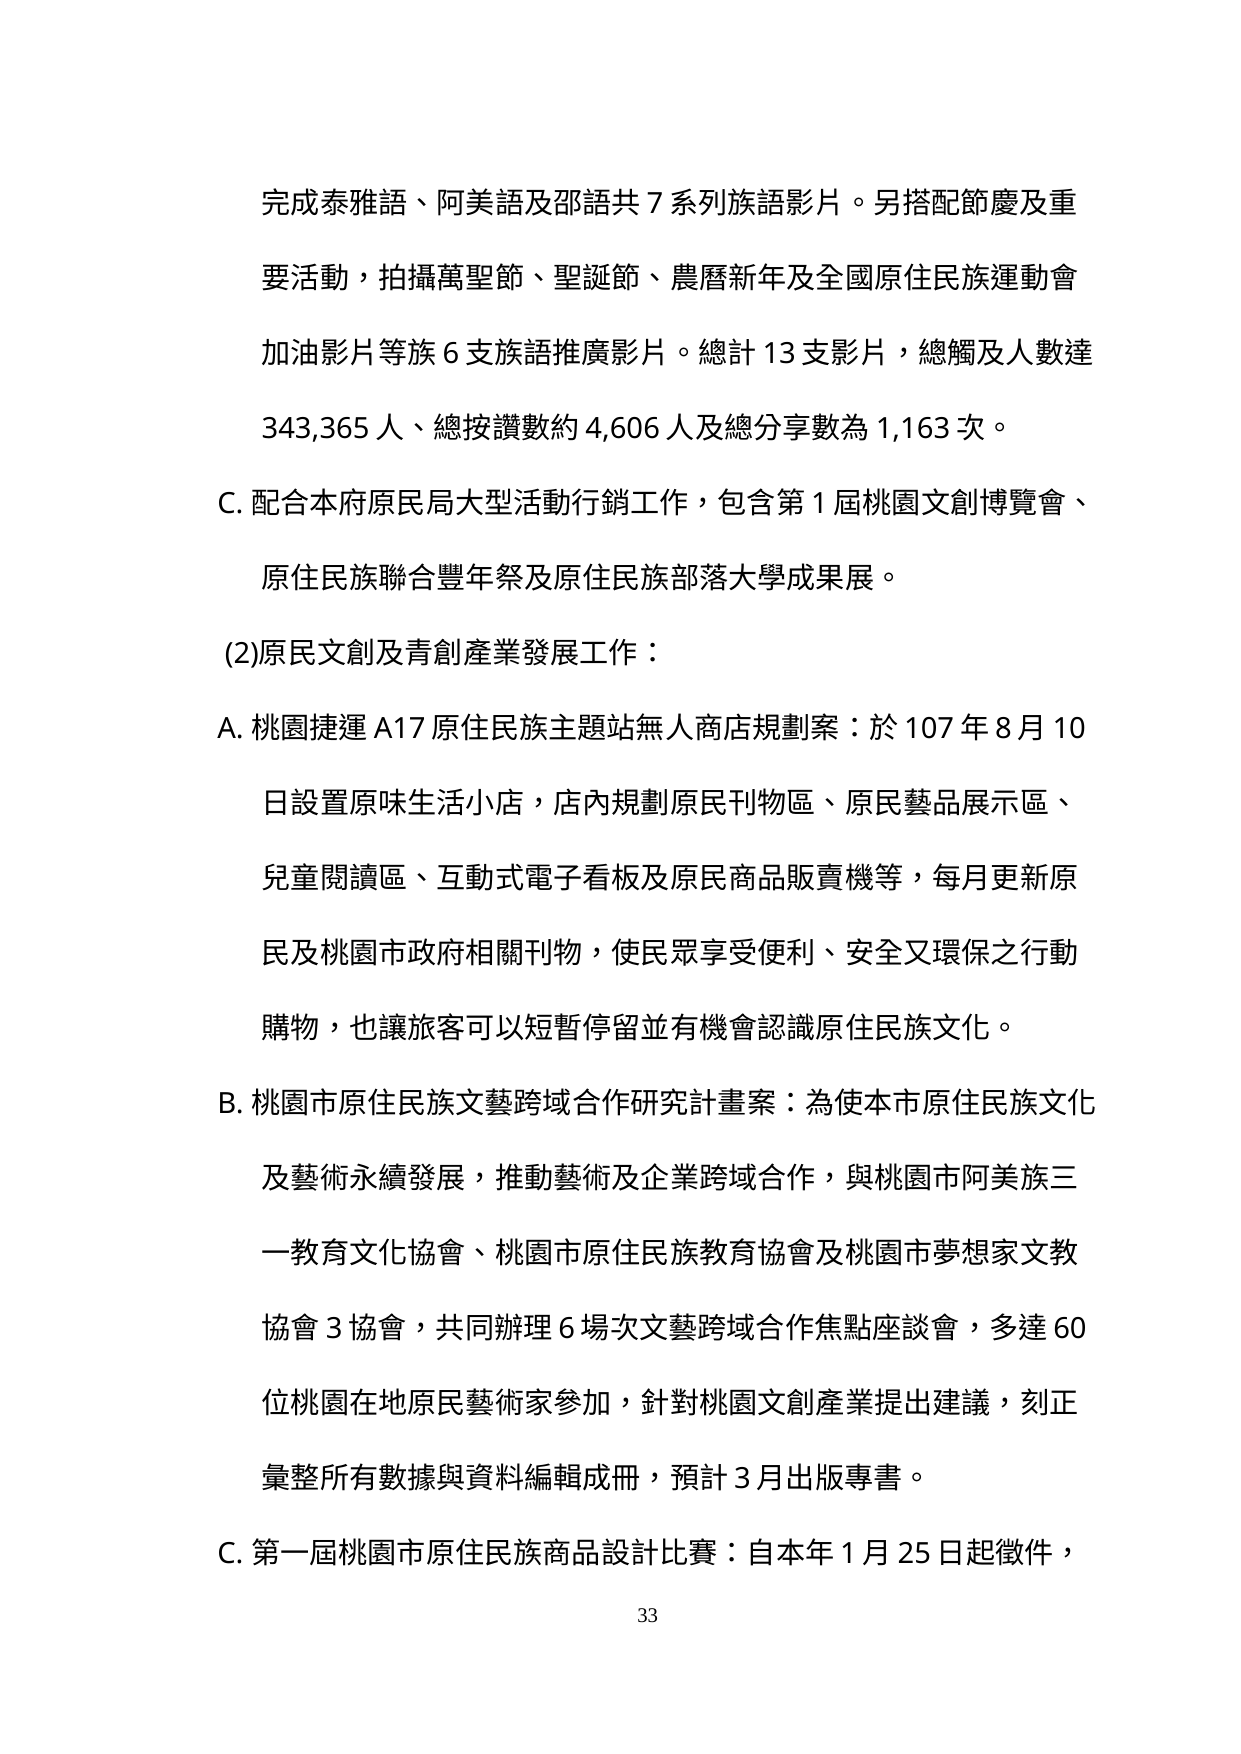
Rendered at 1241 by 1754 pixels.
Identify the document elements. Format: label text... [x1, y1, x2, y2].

text A. 桃園捷運A17原住民族主題站無人商店規劃案：於107年8月10日設置原味生活小店，店內規劃原民刊物區、原民藝品展示區、兒童閱讀區、互動式電子看板及原民商品販賣機等，每月更新原民及桃園市政府相關刊物，使民眾享受便利、安全又環保之行動購物，也讓旅客可以短暫停留並有機會認識原住民族文化。 [217, 689, 1103, 1064]
text B. 桃園市原住民族文藝跨域合作研究計畫案：為使本市原住民族文化及藝術永續發展，推動藝術及企業跨域合作，與桃園市阿美族三一教育文化協會、桃園市原住民族教育協會及桃園市夢想家文教協會3協會，共同辦理6場次文藝跨域合作焦點座談會，多達60位桃園在地原民藝術家參加，針對桃園文創產業提出建議，刻正彙整所有數據與資料編輯成冊，預計3月出版專書。 [217, 1064, 1103, 1514]
text C. 配合本府原民局大型活動行銷工作，包含第1屆桃園文創博覽會、原住民族聯合豐年祭及原住民族部落大學成果展。 [217, 464, 1103, 614]
text C. 第一屆桃園市原住民族商品設計比賽：自本年1月25日起徵件，截止日為4月8日，分為工藝設計及平面設計兩類別，總獎金高達新台幣52萬元整。並於本年2至3月間規劃辦理4場巡迴講座、9場美學講座及1場論壇活動，提升桃園市原住民族文創產業的美學素養。未來也將設置原住民族專屬的電商平台，推廣並行銷原住民族商品。 [217, 1514, 1103, 1589]
text 完成泰雅語、阿美語及邵語共7系列族語影片。另搭配節慶及重要活動，拍攝萬聖節、聖誕節、農曆新年及全國原住民族運動會加油影片等族6支族語推廣影片。總計13支影片，總觸及人數達343,365人、總按讚數約4,606人及總分享數為1,163次。 [217, 164, 1103, 464]
text (2)原民文創及青創產業發展工作： [217, 614, 1103, 689]
